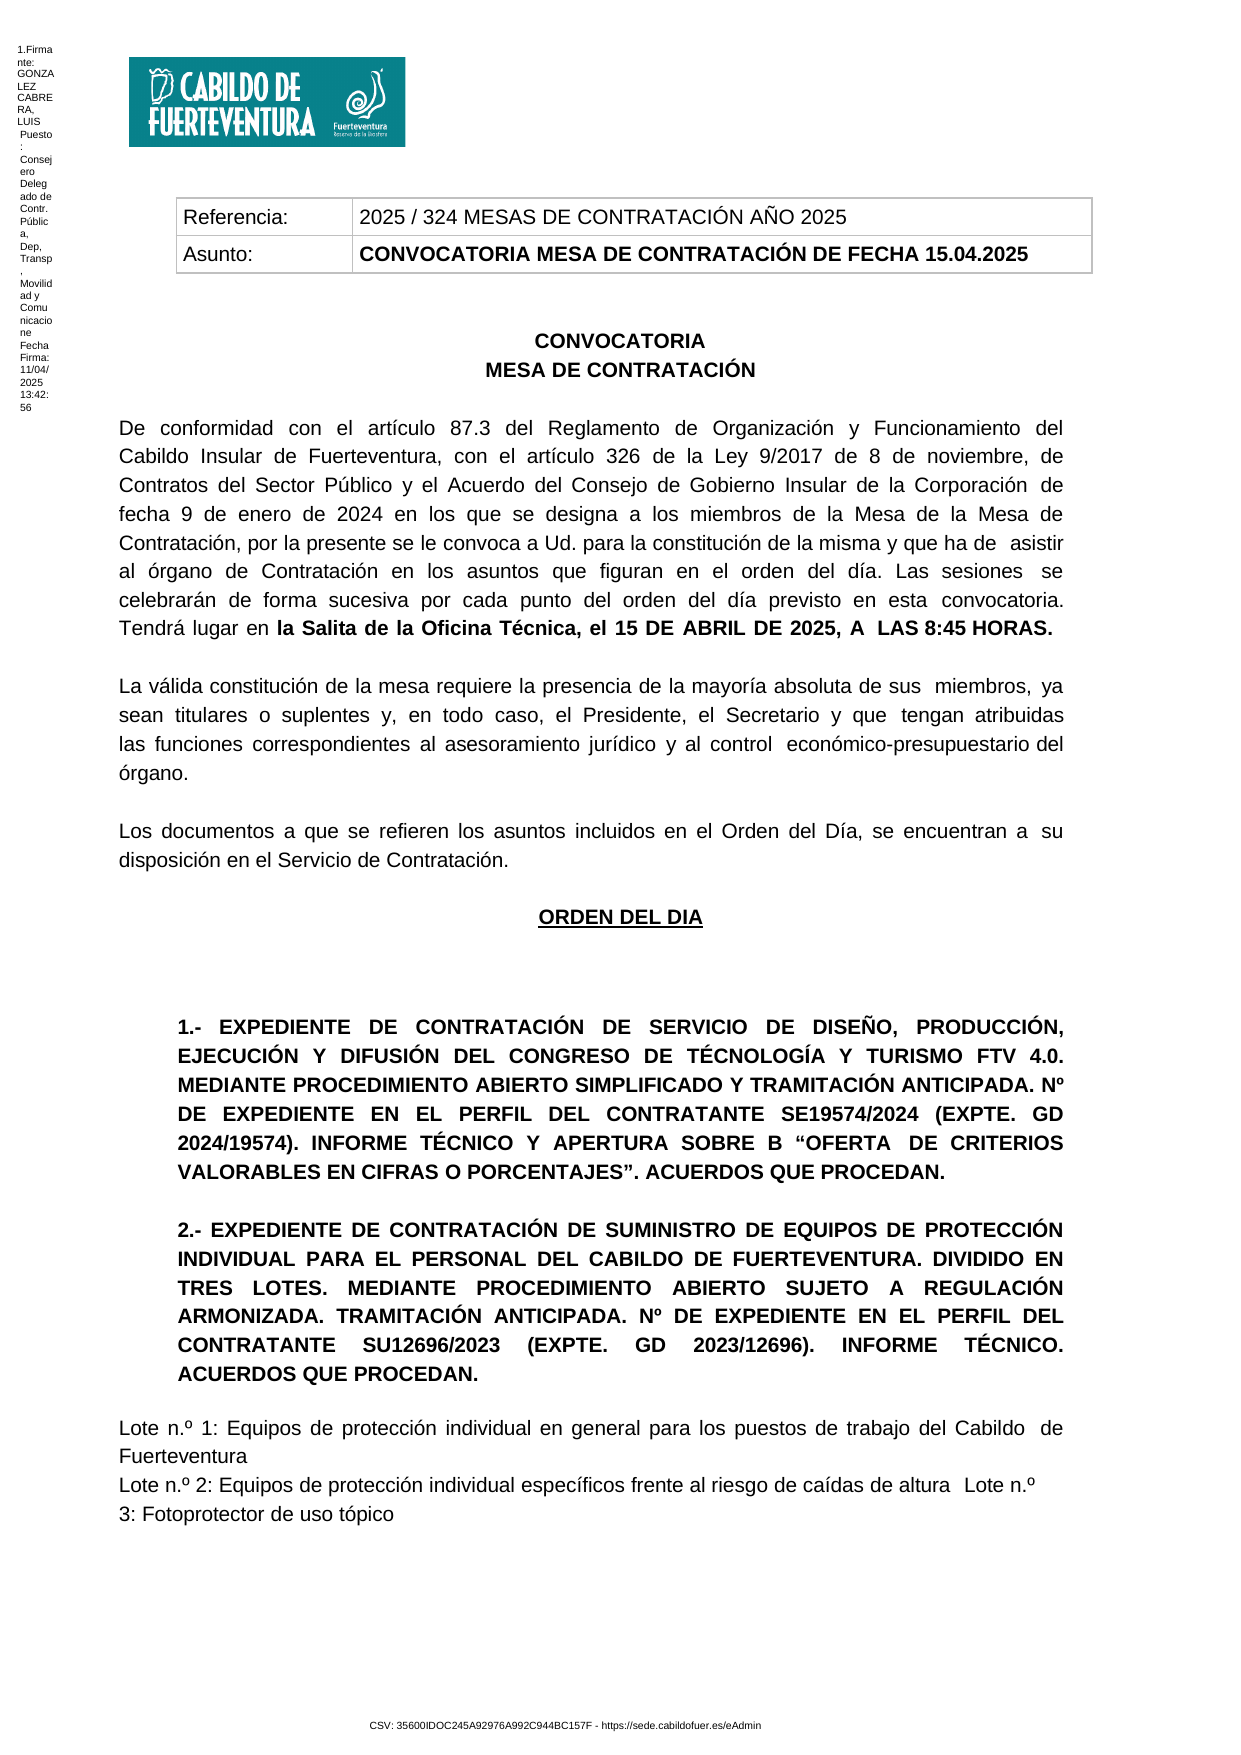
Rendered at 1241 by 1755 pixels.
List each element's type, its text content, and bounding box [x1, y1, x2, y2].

text La válida constitución de la mesa requiere la presencia de la mayoría absoluta de sus miembros, ya sean titulares o suplentes y, en todo caso, el Presidente, el Secretario y que tengan atribuidas las funciones correspondientes al asesoramiento jurídico y al control económico-presupuestario del órgano. [119, 674, 1064, 785]
text 1.Firmante: GONZALEZ CABRERA, LUIS [17, 44, 54, 128]
text Puesto: Consejero Delegado de Contr. Pública, Dep, Transp, Movilidad y Comunicacione Fecha Firma: 11/04/2025 13:42:56 [20, 128, 53, 413]
subtitle CONVOCATORIA MESA DE CONTRATACIÓN [485, 329, 765, 382]
table_header Referencia: [177, 199, 352, 234]
text Lote n.º 2: Equipos de protección individual específicos frente al riesgo de caídas de altura Lote n.º 3: Fotoprotector de uso tópico [119, 1473, 1038, 1526]
text De conformidad con el artículo 87.3 del Reglamento de Organización y Funcionamiento del Cabildo Insular de Fuerteventura, con el artículo 326 de la Ley 9/2017 de 8 de noviembre, de Contratos del Sector Público y el Acuerdo del Consejo de Gobierno Insular de la Corporación de fecha 9 de enero de 2024 en los que se designa a los miembros de la Mesa de la Mesa de Contratación, por la presente se le convoca a Ud. para la constitución de la misma y que ha de asistir al órgano de Contratación en los asuntos que figuran en el orden del día. Las sesiones se celebrarán de forma sucesiva por cada punto del orden del día previsto en esta convocatoria. Tendrá lugar en la Salita de la Oficina Técnica, el 15 DE ABRIL DE 2025, A LAS 8:45 HORAS. [119, 416, 1064, 640]
table_cell Asunto: [177, 236, 352, 272]
text 1.- EXPEDIENTE DE CONTRATACIÓN DE SERVICIO DE DISEÑO, PRODUCCIÓN, EJECUCIÓN Y DIFUSIÓN DEL CONGRESO DE TÉCNOLOGÍA Y TURISMO FTV 4.0. MEDIANTE PROCEDIMIENTO ABIERTO SIMPLIFICADO Y TRAMITACIÓN ANTICIPADA. Nº DE EXPEDIENTE EN EL PERFIL DEL CONTRATANTE SE19574/2024 (EXPTE. GD 2024/19574). INFORME TÉCNICO Y APERTURA SOBRE B “OFERTA DE CRITERIOS VALORABLES EN CIFRAS O PORCENTAJES”. ACUERDOS QUE PROCEDAN. [177, 1015, 1064, 1184]
table_header 2025 / 324 MESAS DE CONTRATACIÓN AÑO 2025 [353, 199, 1091, 234]
text 2.- EXPEDIENTE DE CONTRATACIÓN DE SUMINISTRO DE EQUIPOS DE PROTECCIÓN INDIVIDUAL PARA EL PERSONAL DEL CABILDO DE FUERTEVENTURA. DIVIDIDO EN TRES LOTES. MEDIANTE PROCEDIMIENTO ABIERTO SUJETO A REGULACIÓN ARMONIZADA. TRAMITACIÓN ANTICIPADA. Nº DE EXPEDIENTE EN EL PERFIL DEL CONTRATANTE SU12696/2023 (EXPTE. GD 2023/12696). INFORME TÉCNICO. ACUERDOS QUE PROCEDAN. [177, 1217, 1064, 1386]
table_cell CONVOCATORIA MESA DE CONTRATACIÓN DE FECHA 15.04.2025 [353, 236, 1091, 272]
text Lote n.º 1: Equipos de protección individual en general para los puestos de trabajo del Cabildo de Fuerteventura [119, 1415, 1064, 1468]
subtitle ORDEN DEL DIA [119, 905, 1123, 929]
text Los documentos a que se refieren los asuntos incluidos en el Orden del Día, se encuentran a su disposición en el Servicio de Contratación. [119, 819, 1064, 872]
